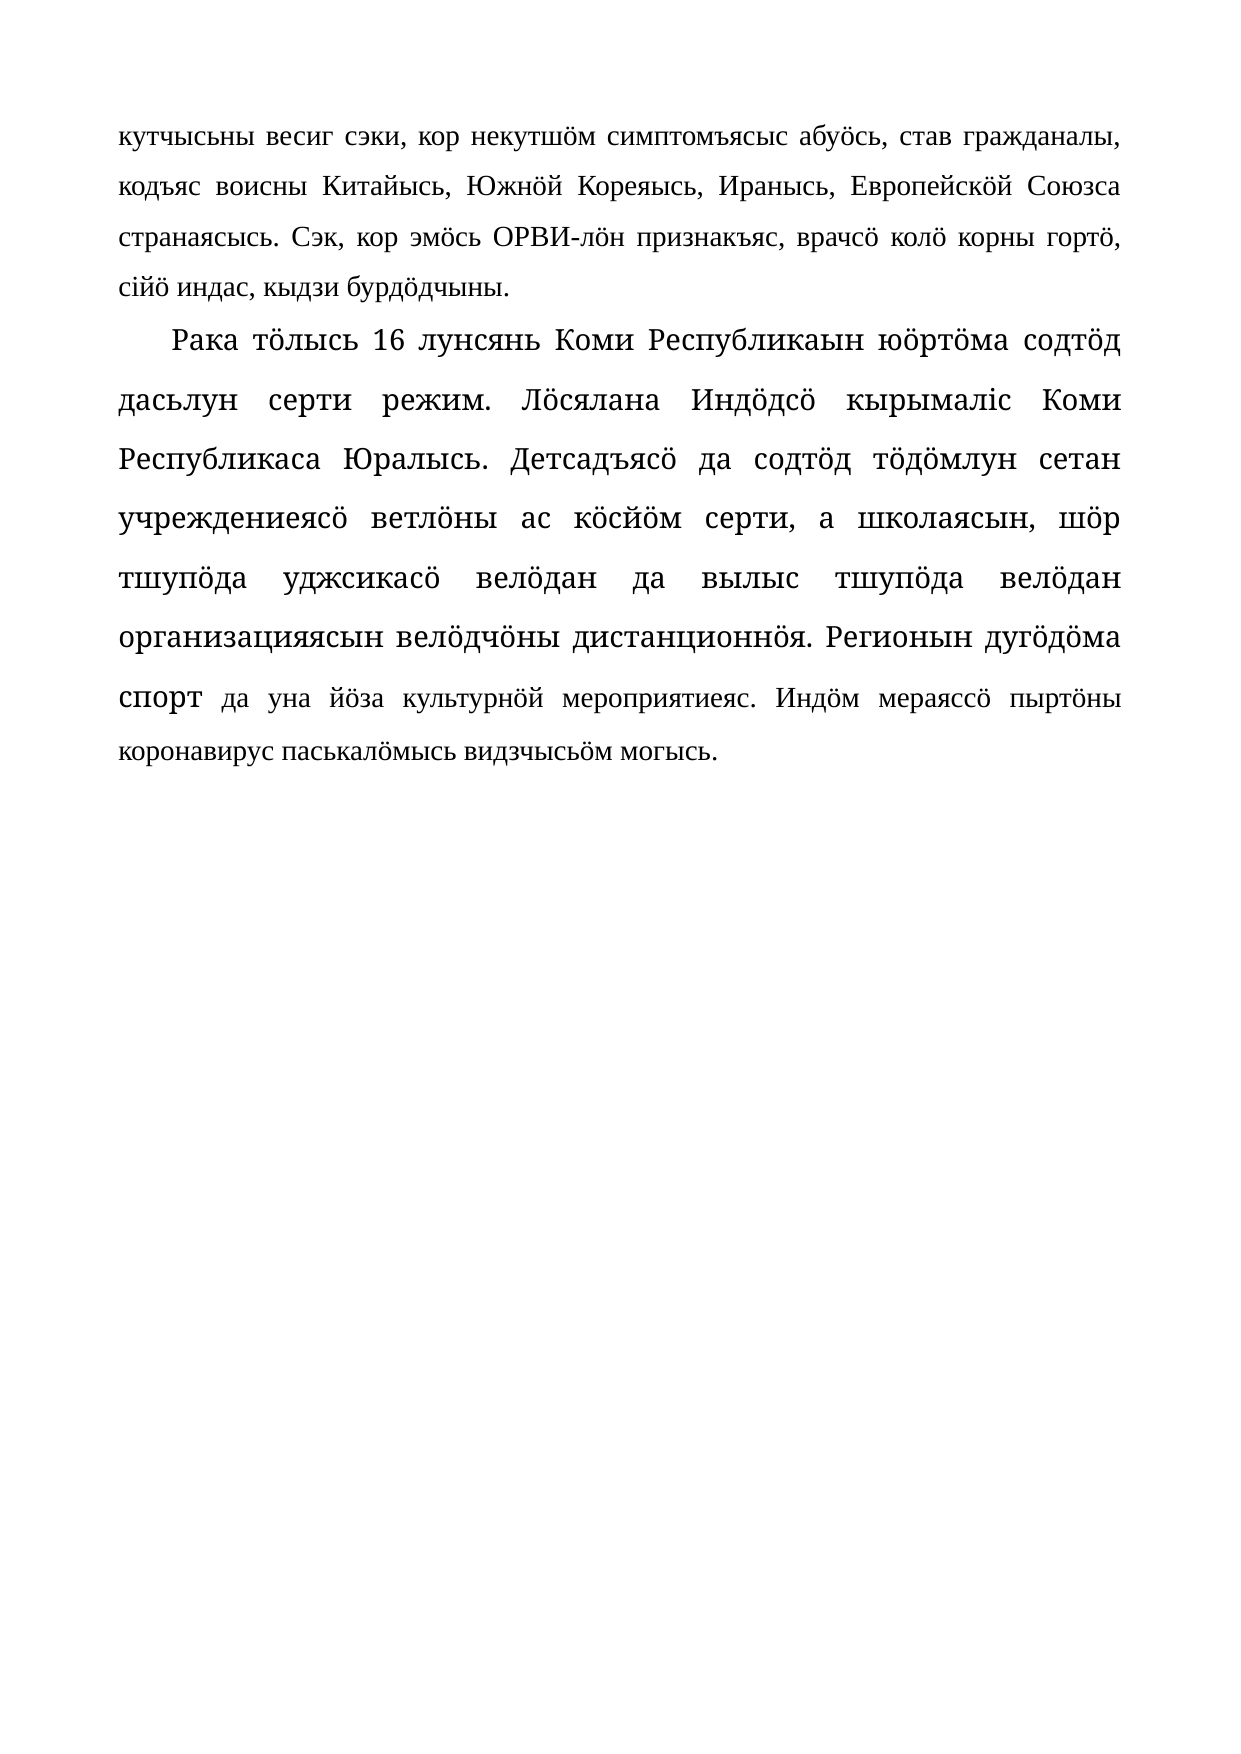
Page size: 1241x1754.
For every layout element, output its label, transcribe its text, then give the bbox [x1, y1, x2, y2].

text Рака тӧлысь 16 лунсянь Коми Республикаын юӧртӧма содтӧд дасьлун серти режим. Лӧсялана Индӧдсӧ кырымаліс Коми Республикаса Юралысь. Детсадъясӧ да содтӧд тӧдӧмлун сетан учреждениеясӧ ветлӧны ас кӧсйӧм серти, а школаясын, шӧр тшупӧда уджсикасӧ велӧдан да вылыс тшупӧда велӧдан организацияясын велӧдчӧны дистанционнӧя. Регионын дугӧдӧма спорт да уна йӧза культурнӧй мероприятиеяс. Индӧм мераяссӧ пыртӧны коронавирус паськалӧмысь видзчысьӧм могысь. [118, 319, 1122, 766]
text кутчысьны весиг сэки, кор некутшӧм симптомъясыс абуӧсь, став гражданалы, кодъяс воисны Китайысь, Южнӧй Кореяысь, Иранысь, Европейскӧй Союзса странаясысь. Сэк, кор эмӧсь ОРВИ-лӧн признакъяс, врачсӧ колӧ корны гортӧ, сійӧ индас, кыдзи бурдӧдчыны. [118, 118, 1122, 303]
